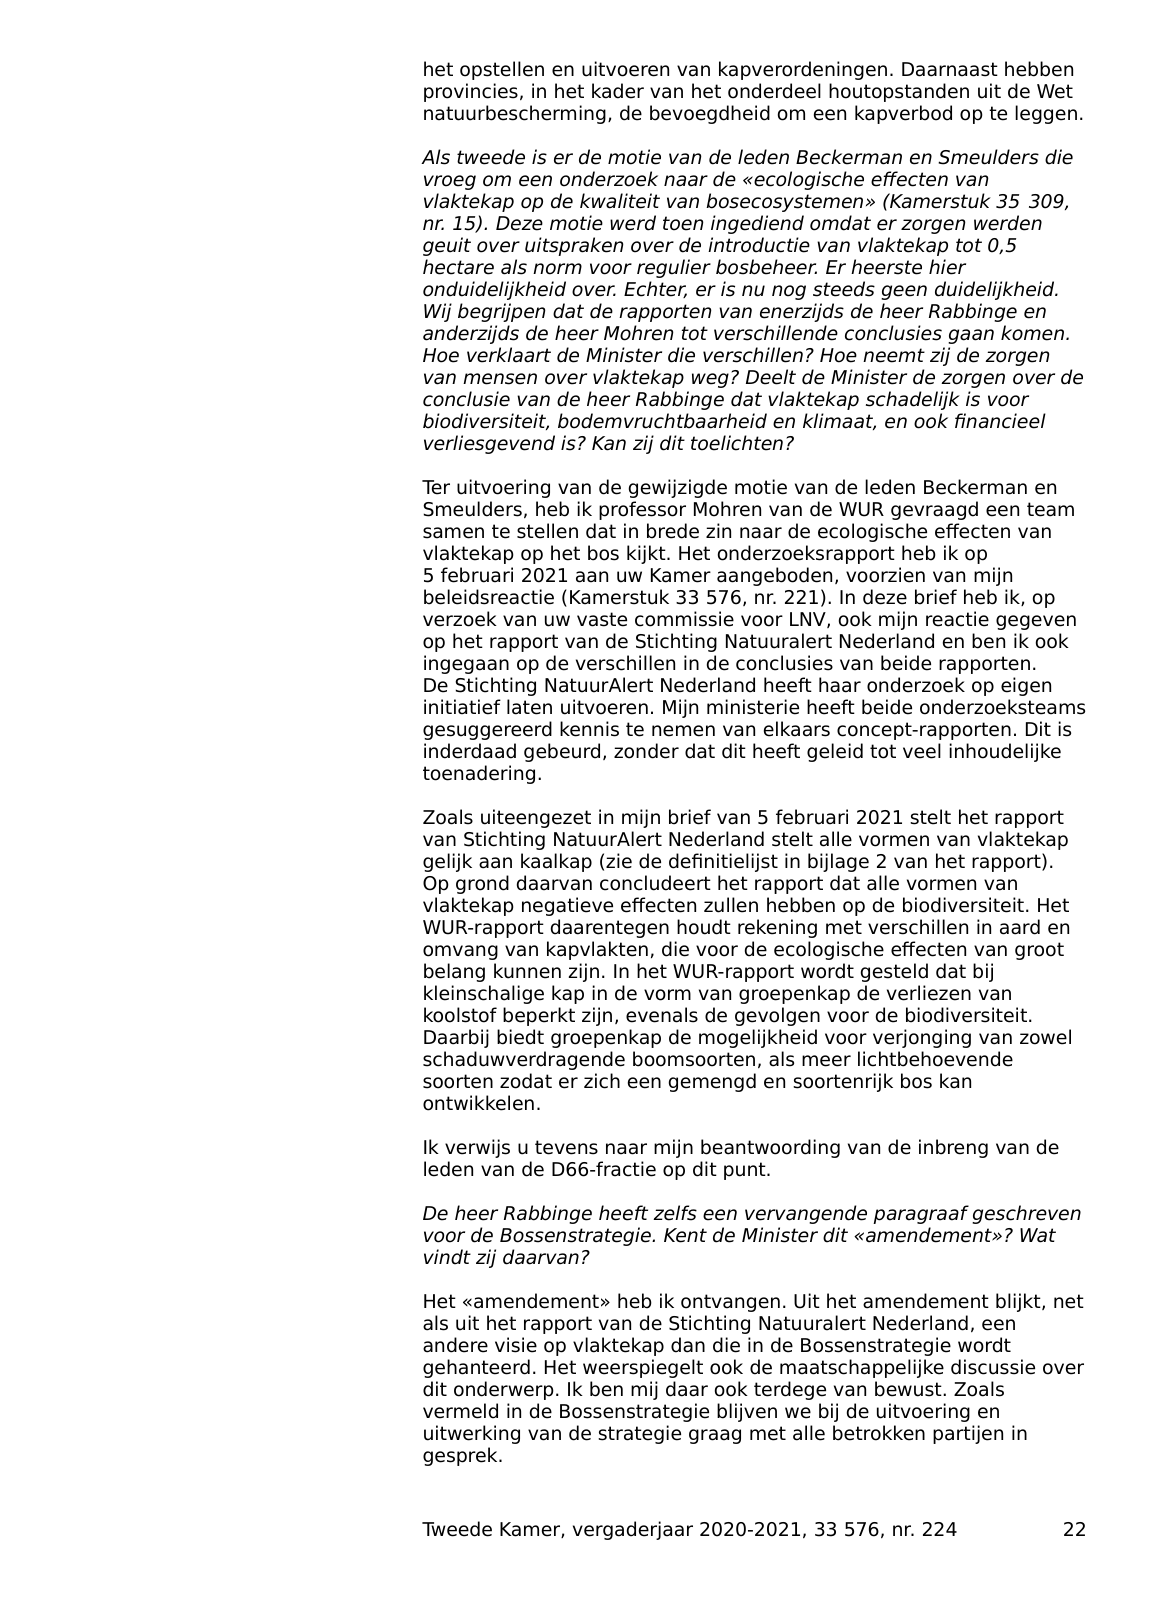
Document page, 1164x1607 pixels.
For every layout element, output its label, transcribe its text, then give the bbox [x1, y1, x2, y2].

text De Stichting NatuurAlert Nederland heeft haar onderzoek op eigen initiatief laten uitvoeren. Mijn ministerie heeft beide onderzoeksteams gesuggereerd kennis te nemen van elkaars concept-rapporten. Dit is inderdaad gebeurd, zonder dat dit heeft geleid tot veel inhoudelijke toenadering. [422, 675, 1087, 785]
text het opstellen en uitvoeren van kapverordeningen. Daarnaast hebben provincies, in het kader van het onderdeel houtopstanden uit de Wet natuurbescherming, de bevoegdheid om een kapverbod op te leggen. [422, 59, 1087, 125]
text Ik verwijs u tevens naar mijn beantwoording van de inbreng van de leden van de D66-fractie op dit punt. [422, 1137, 1087, 1181]
text Ter uitvoering van de gewijzigde motie van de leden Beckerman en Smeulders, heb ik professor Mohren van de WUR gevraagd een team samen te stellen dat in brede zin naar de ecologische effecten van vlaktekap op het bos kijkt. Het onderzoeksrapport heb ik op 5 februari 2021 aan uw Kamer aangeboden, voorzien van mijn beleidsreactie (Kamerstuk 33 576, nr. 221). In deze brief heb ik, op verzoek van uw vaste commissie voor LNV, ook mijn reactie gegeven op het rapport van de Stichting Natuuralert Nederland en ben ik ook ingegaan op de verschillen in de conclusies van beide rapporten. [422, 477, 1087, 675]
text Als tweede is er de motie van de leden Beckerman en Smeulders die vroeg om een onderzoek naar de «ecologische effecten van vlaktekap op de kwaliteit van bosecosystemen» (Kamerstuk 35 309, nr. 15). Deze motie werd toen ingediend omdat er zorgen werden geuit over uitspraken over de introductie van vlaktekap tot 0,5 hectare als norm voor regulier bosbeheer. Er heerste hier onduidelijkheid over. Echter, er is nu nog steeds geen duidelijkheid. Wij begrijpen dat de rapporten van enerzijds de heer Rabbinge en anderzijds de heer Mohren tot verschillende conclusies gaan komen. Hoe verklaart de Minister die verschillen? Hoe neemt zij de zorgen van mensen over vlaktekap weg? Deelt de Minister de zorgen over de conclusie van de heer Rabbinge dat vlaktekap schadelijk is voor biodiversiteit, bodemvruchtbaarheid en klimaat, en ook financieel verliesgevend is? Kan zij dit toelichten? [422, 147, 1087, 455]
text Zoals uiteengezet in mijn brief van 5 februari 2021 stelt het rapport van Stichting NatuurAlert Nederland stelt alle vormen van vlaktekap gelijk aan kaalkap (zie de definitielijst in bijlage 2 van het rapport). Op grond daarvan concludeert het rapport dat alle vormen van vlaktekap negatieve effecten zullen hebben op de biodiversiteit. Het WUR-rapport daarentegen houdt rekening met verschillen in aard en omvang van kapvlakten, die voor de ecologische effecten van groot belang kunnen zijn. In het WUR-rapport wordt gesteld dat bij kleinschalige kap in de vorm van groepenkap de verliezen van koolstof beperkt zijn, evenals de gevolgen voor de biodiversiteit. Daarbij biedt groepenkap de mogelijkheid voor verjonging van zowel schaduwverdragende boomsoorten, als meer lichtbehoevende soorten zodat er zich een gemengd en soortenrijk bos kan ontwikkelen. [422, 807, 1087, 1115]
text De heer Rabbinge heeft zelfs een vervangende paragraaf geschreven voor de Bossenstrategie. Kent de Minister dit «amendement»? Wat vindt zij daarvan? [422, 1203, 1087, 1269]
text Het «amendement» heb ik ontvangen. Uit het amendement blijkt, net als uit het rapport van de Stichting Natuuralert Nederland, een andere visie op vlaktekap dan die in de Bossenstrategie wordt gehanteerd. Het weerspiegelt ook de maatschappelijke discussie over dit onderwerp. Ik ben mij daar ook terdege van bewust. Zoals vermeld in de Bossenstrategie blijven we bij de uitvoering en uitwerking van de strategie graag met alle betrokken partijen in gesprek. [422, 1291, 1087, 1467]
